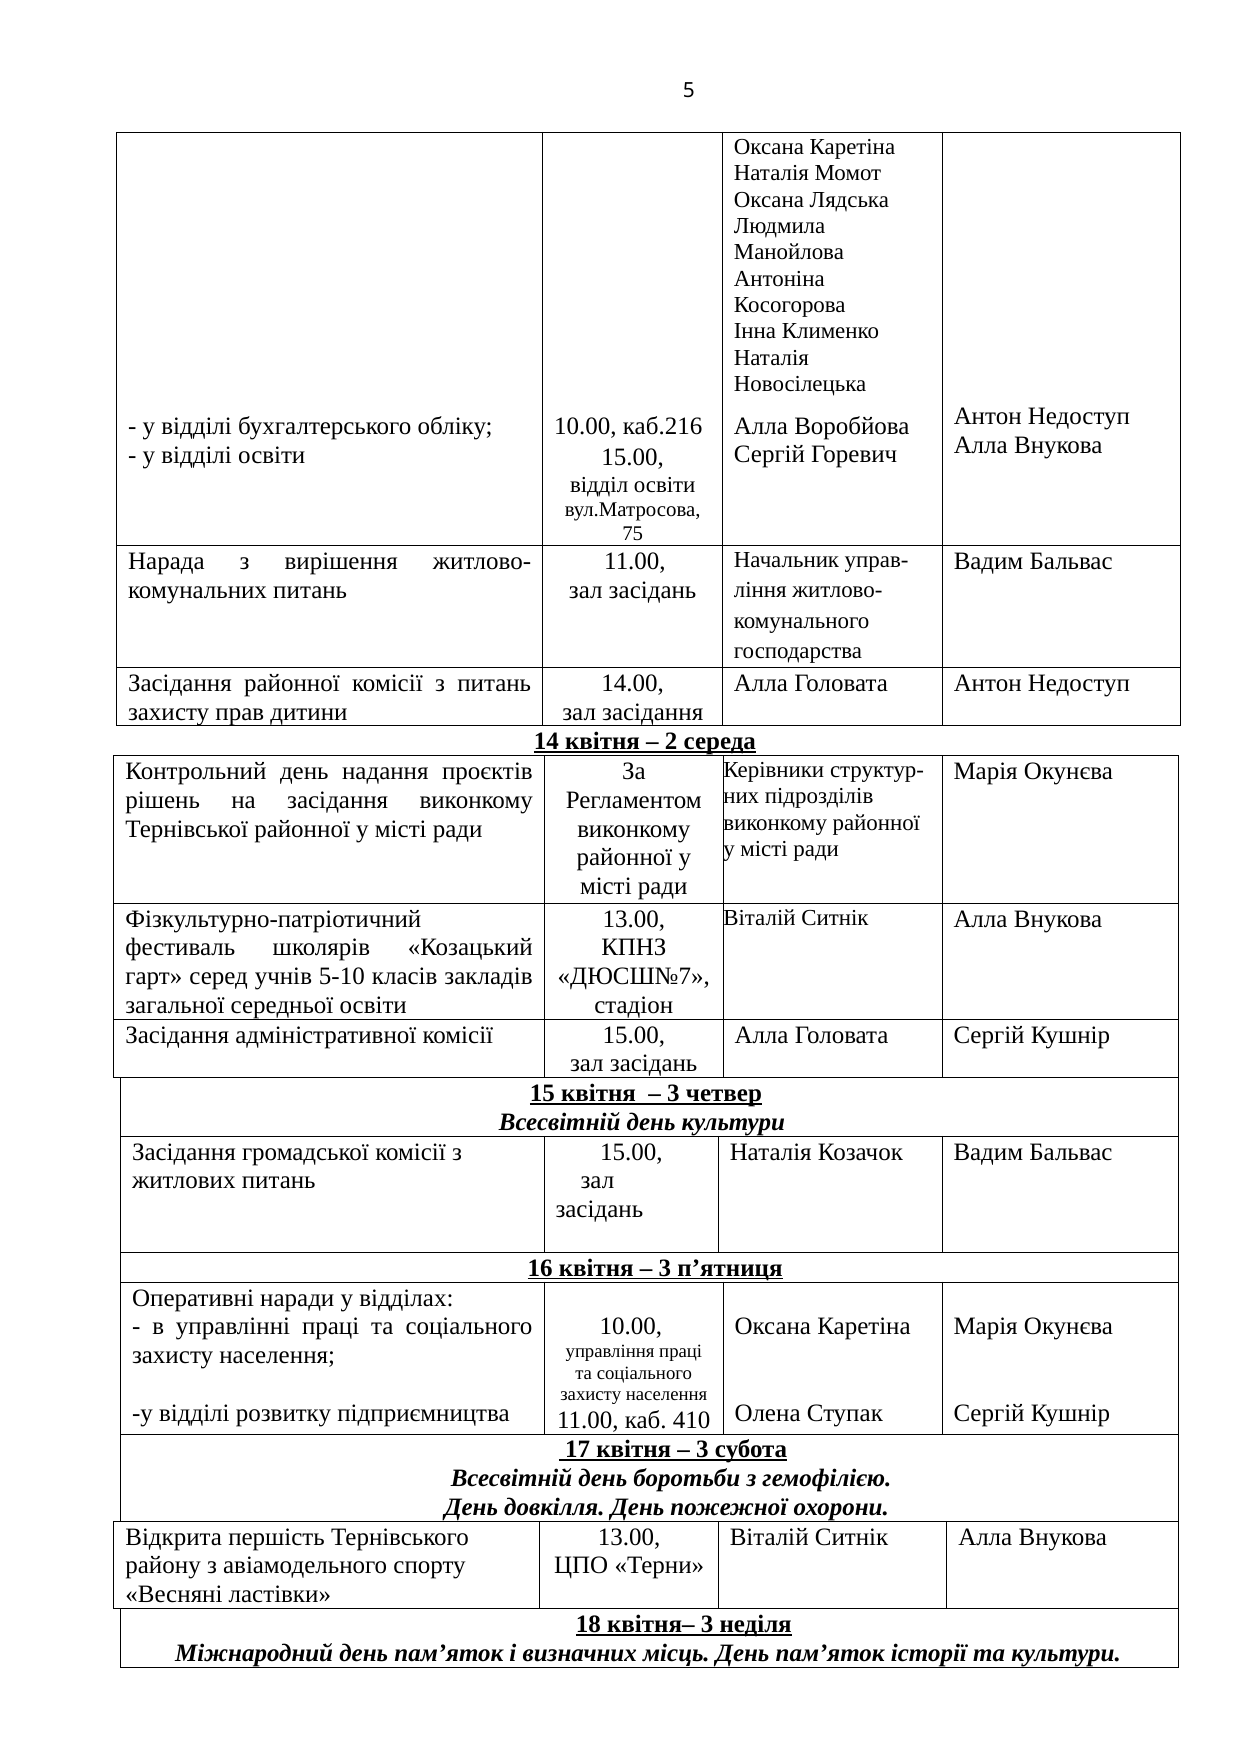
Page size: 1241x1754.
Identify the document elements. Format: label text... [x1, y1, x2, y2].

table_cell [1179, 1077, 1185, 1136]
table_cell Віталій Ситнік [719, 1522, 946, 1608]
table_cell Оксана Каретіна Наталія Момот Оксана Лядська Людмила Манойлова Антоніна Косогорова Інна Клименко Наталія Новосілецька Алла Воробйова Сергій Горевич [723, 133, 942, 545]
table_cell Засідання громадської комісії з житлових питань [121, 1137, 544, 1252]
table_cell Засідання адміністративної комісії [114, 1020, 544, 1077]
table_cell Вадим Бальвас [943, 546, 1180, 667]
table_cell 10.00, каб.216 15.00, відділ освіти вул.Матросова, 75 [543, 133, 722, 545]
table_cell 16 квітня – 3 п’ятниця [121, 1253, 1178, 1282]
table_cell 11.00, зал засідань [543, 546, 722, 667]
table_cell 10.00, управління праці та соціального захисту населення 11.00, каб. 410 [545, 1283, 723, 1433]
table_cell Відкрита першість Тернівського району з авіамодельного спорту «Весняні ластівки» [114, 1522, 539, 1608]
table_cell 18 квітня– 3 неділя Міжнародний день пам’яток і визначних місць. День пам’яток історії та культури. [121, 1609, 1178, 1667]
table_cell 13.00, КПНЗ «ДЮСШ№7», стадіон [545, 904, 723, 1019]
table_cell 17 квітня – 3 субота Всесвітній день боротьби з гемофілією. День довкілля. День пожежної охорони. [121, 1435, 1178, 1521]
table_cell [1179, 1019, 1185, 1077]
table_cell [1179, 1252, 1185, 1282]
table_cell [114, 1434, 120, 1521]
table_cell Віталій Ситнік [724, 904, 942, 1019]
table_cell Нарада з вирішення житлово-комунальних питань [117, 546, 542, 667]
table_cell 15 квітня – 3 четвер Всесвітній день культури [121, 1078, 1178, 1136]
table_cell Начальник управ-ління житлово-комунального господарства [723, 546, 942, 667]
table_cell [1179, 1608, 1185, 1667]
table_cell 13.00, ЦПО «Терни» [540, 1522, 718, 1608]
table_cell [1179, 1521, 1185, 1608]
table_header Керівники структур-них підрозділів виконкому районної у місті ради [724, 756, 942, 903]
table_cell [1179, 1282, 1185, 1433]
table_cell [1179, 1434, 1185, 1521]
table_cell Антон Недоступ Алла Внукова [943, 133, 1180, 545]
table_cell 15.00, зал засідань [545, 1020, 723, 1077]
table_cell Алла Внукова [947, 1522, 1178, 1608]
table_cell [114, 1252, 120, 1282]
table_cell - у відділі бухгалтерського обліку; - у відділі освіти [117, 133, 542, 545]
table_cell Алла Головата [723, 668, 942, 725]
table_cell [114, 1136, 120, 1252]
table_cell [1179, 1136, 1185, 1252]
table_cell [114, 1078, 120, 1136]
table_cell Алла Внукова [943, 904, 1178, 1019]
table_cell Засідання районної комісії з питань захисту прав дитини [117, 668, 542, 725]
table_header [1179, 755, 1185, 903]
table_cell Оперативні наради у відділах: - в управлінні праці та соціального захисту населення; -у відділі розвитку підприємництва [121, 1283, 544, 1433]
text 14 квітня – 2 середа [177, 726, 1200, 755]
table_cell Сергій Кушнір [943, 1020, 1178, 1077]
table_header За Регламентом виконкому районної у місті ради [545, 756, 723, 903]
table_cell 15.00, зал засідань [545, 1137, 718, 1252]
table_cell Наталія Козачок [719, 1137, 942, 1252]
table_cell Вадим Бальвас [943, 1137, 1178, 1252]
table_cell Алла Головата [724, 1020, 942, 1077]
table_cell [114, 1282, 120, 1433]
table_cell 14.00, зал засідання [543, 668, 722, 725]
table_header Контрольний день надання проєктів рішень на засідання виконкому Тернівської районної у місті ради [114, 756, 544, 903]
table_header Марія Окунєва [943, 756, 1178, 903]
table_cell Фізкультурно-патріотичний фестиваль школярів «Козацький гарт» серед учнів 5-10 класів закладів загальної середньої освіти [114, 904, 544, 1019]
table_cell [114, 1609, 120, 1667]
table_cell [1179, 903, 1185, 1019]
table_cell Марія Окунєва Сергій Кушнір [943, 1283, 1178, 1433]
table_cell Оксана Каретіна Олена Ступак [724, 1283, 942, 1433]
table_cell Антон Недоступ [943, 668, 1180, 725]
